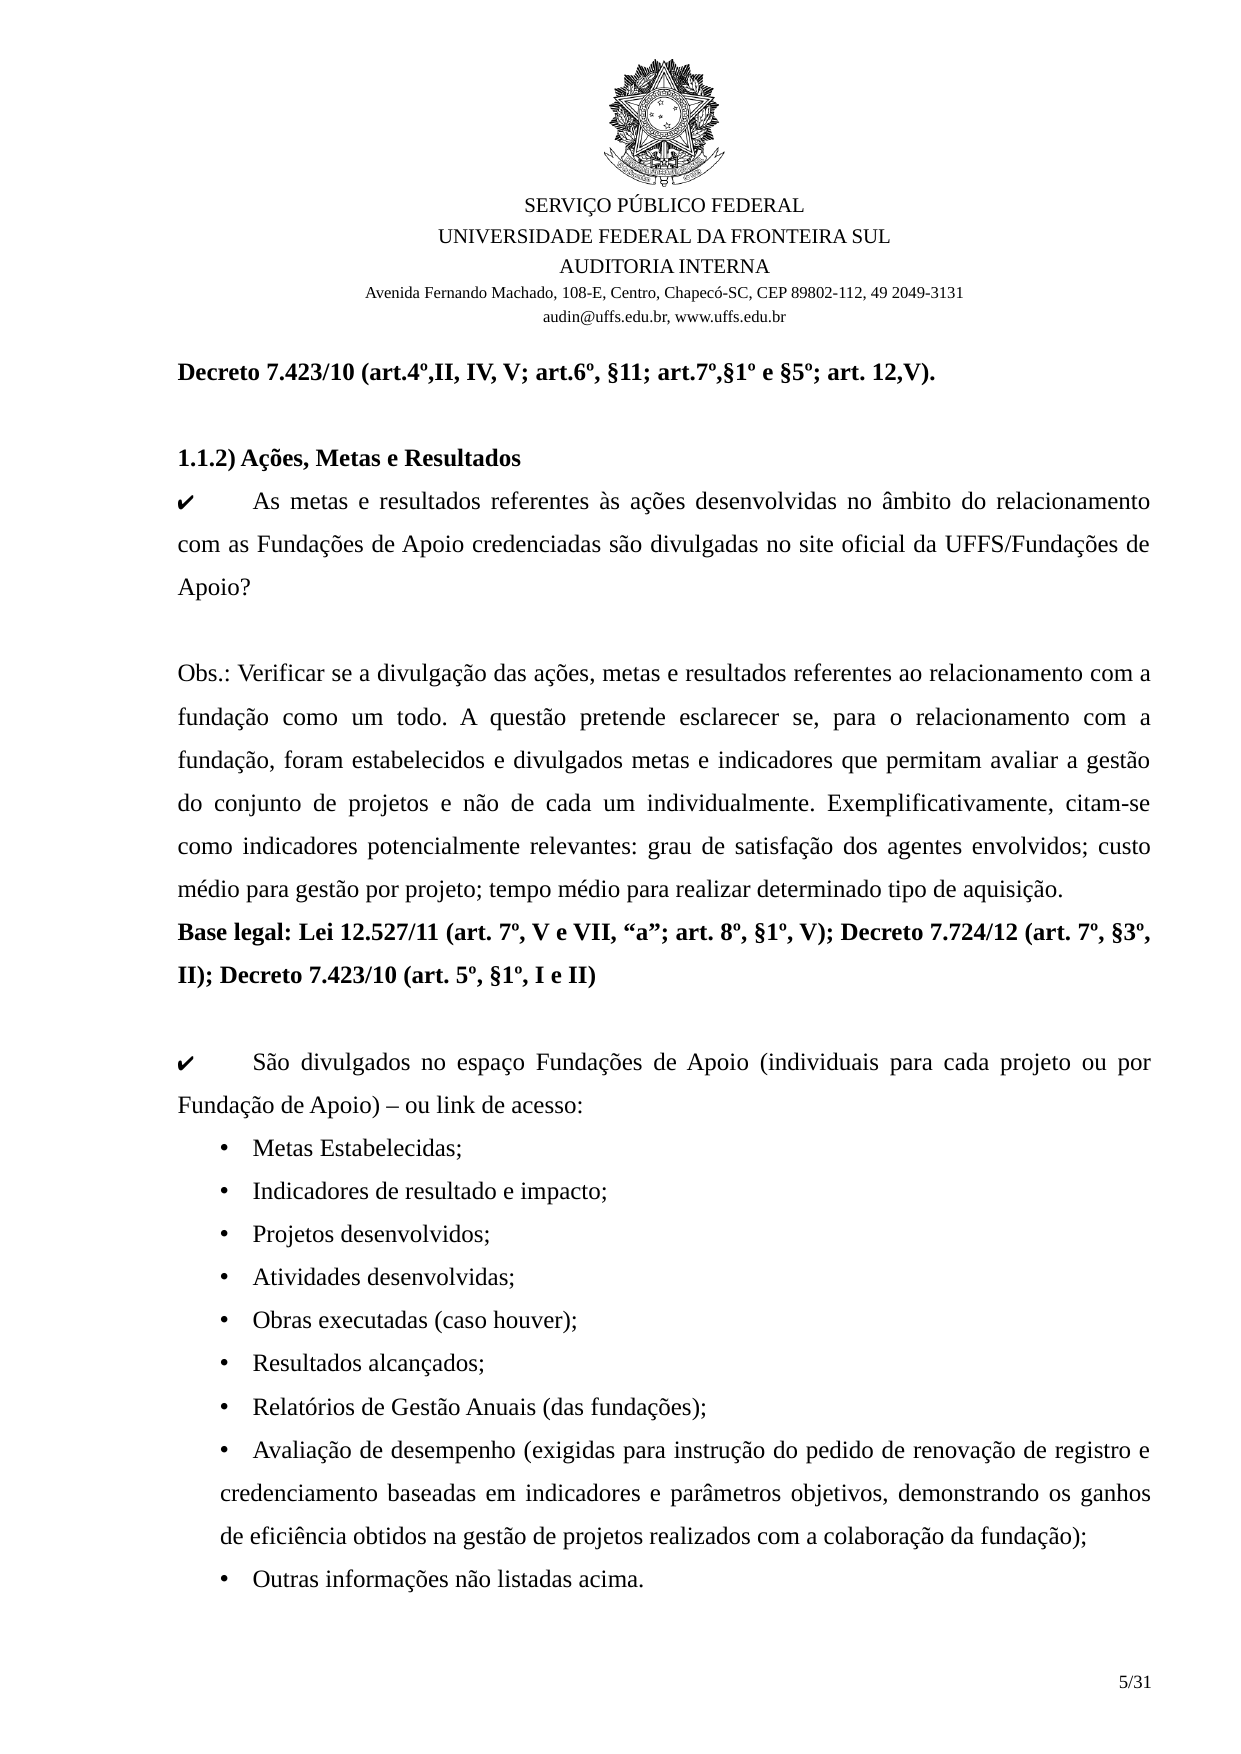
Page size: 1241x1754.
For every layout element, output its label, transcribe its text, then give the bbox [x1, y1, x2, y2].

list Resultados alcançados; [220, 1348, 1152, 1377]
list As metas e resultados referentes às ações desenvolvidas no âmbito do relacionamento com as Fundações de Apoio credenciadas são divulgadas no site oficial da UFFS/Fundações de Apoio? [177, 486, 1152, 601]
list Indicadores de resultado e impacto; [220, 1176, 1152, 1205]
list Outras informações não listadas acima. [220, 1564, 1152, 1593]
list Obras executadas (caso houver); [220, 1305, 1152, 1334]
list Metas Estabelecidas; [220, 1133, 1152, 1162]
list Projetos desenvolvidos; [220, 1219, 1152, 1248]
text Decreto 7.423/10 (art.4º,II, IV, V; art.6º, §11; art.7º,§1º e §5º; art. 12,V). [177, 357, 1152, 385]
text Base legal: Lei 12.527/11 (art. 7º, V e VII, “a”; art. 8º, §1º, V); Decreto 7.724/12 (art. 7º, §3º, II); Decreto 7.423/10 (art. 5º, §1º, I e II) [177, 917, 1152, 989]
list São divulgados no espaço Fundações de Apoio (individuais para cada projeto ou por Fundação de Apoio) – ou link de acesso: [177, 1047, 1152, 1118]
text 1.1.2) Ações, Metas e Resultados [177, 443, 1152, 472]
list Avaliação de desempenho (exigidas para instrução do pedido de renovação de registro e credenciamento baseadas em indicadores e parâmetros objetivos, demonstrando os ganhos de eficiência obtidos na gestão de projetos realizados com a colaboração da fundação); [220, 1435, 1152, 1550]
list Relatórios de Gestão Anuais (das fundações); [220, 1392, 1152, 1420]
text Obs.: Verificar se a divulgação das ações, metas e resultados referentes ao relacionamento com a fundação como um todo. A questão pretende esclarecer se, para o relacionamento com a fundação, foram estabelecidos e divulgados metas e indicadores que permitam avaliar a gestão do conjunto de projetos e não de cada um individualmente. Exemplificativamente, citam-se como indicadores potencialmente relevantes: grau de satisfação dos agentes envolvidos; custo médio para gestão por projeto; tempo médio para realizar determinado tipo de aquisição. [177, 658, 1152, 903]
list Atividades desenvolvidas; [220, 1262, 1152, 1291]
